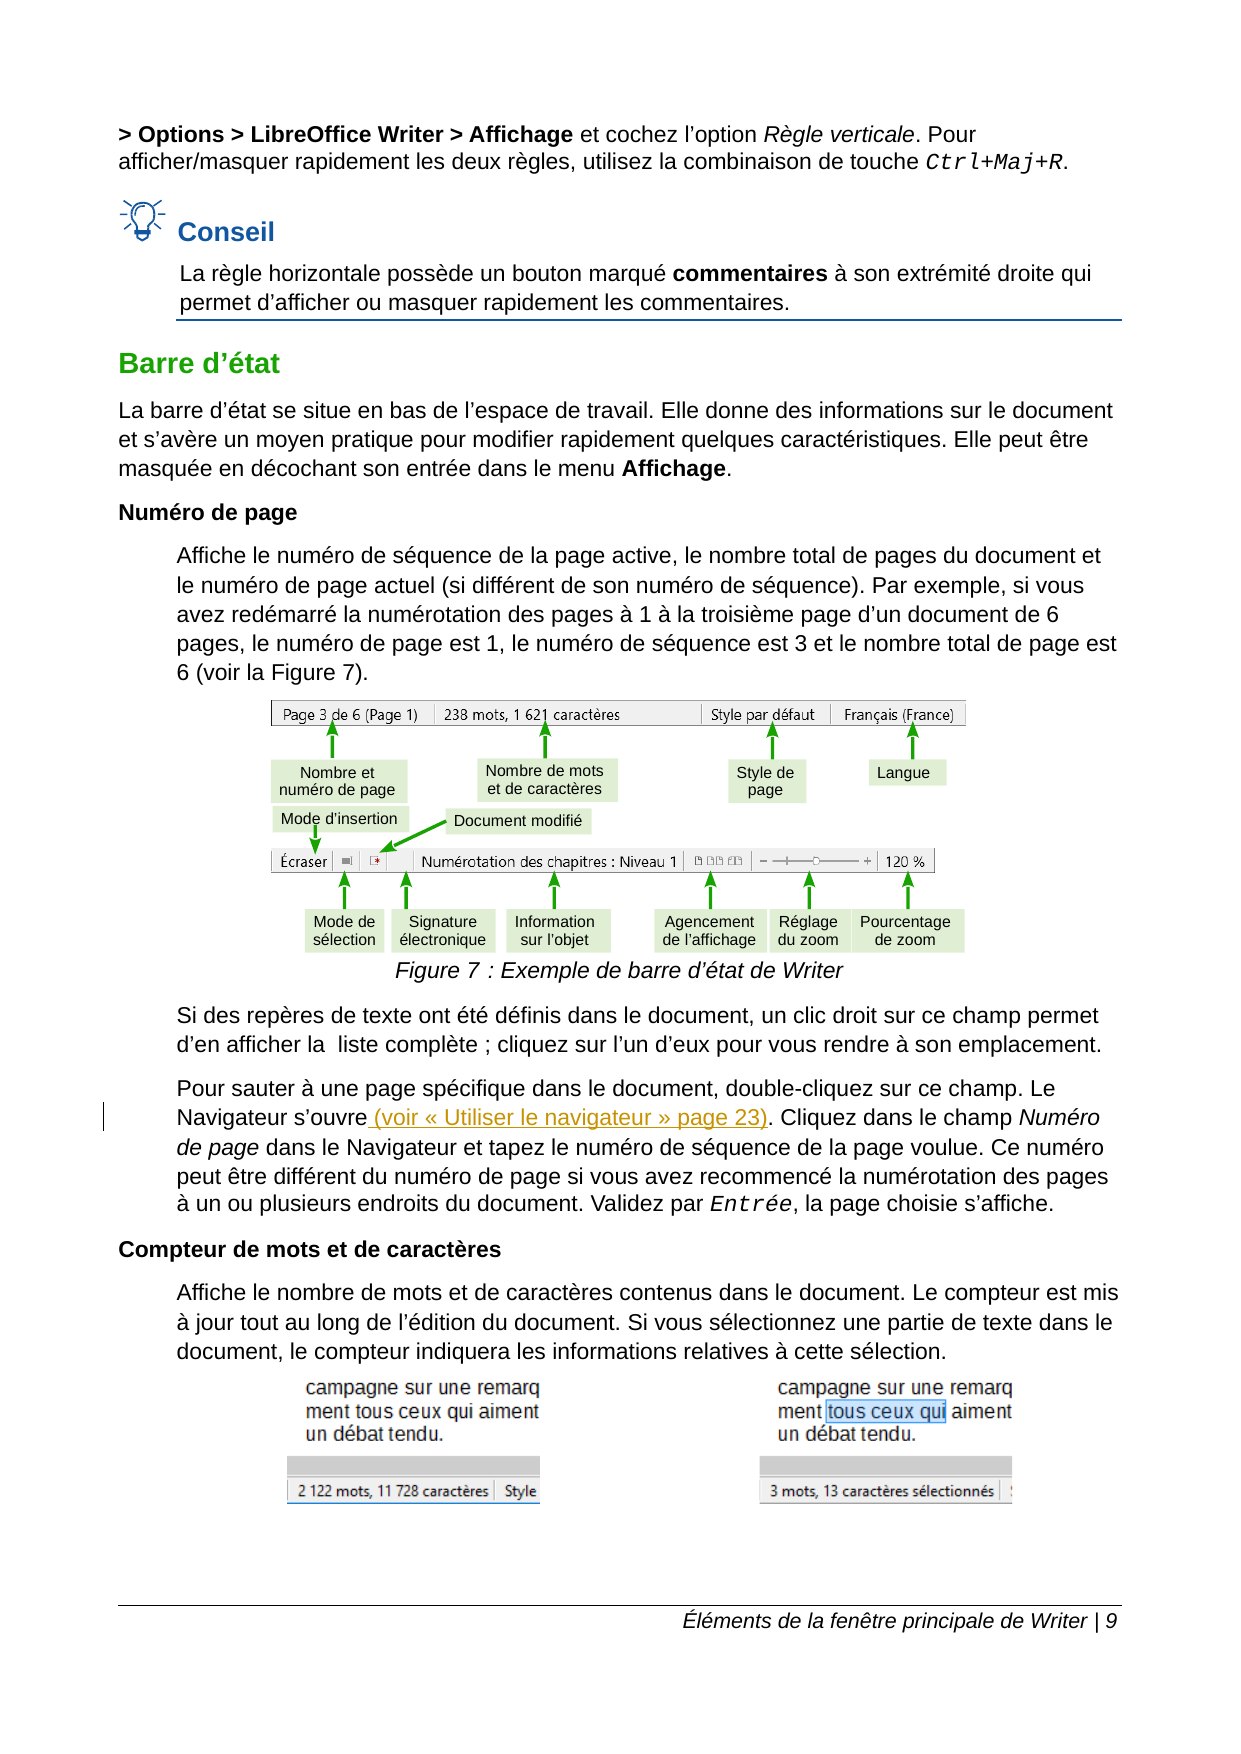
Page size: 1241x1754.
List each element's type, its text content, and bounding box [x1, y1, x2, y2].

text Si des repères de texte ont été définis dans le document, un clic droit sur ce champ permet d’en afficher la liste complète ; cliquez sur l’un d’eux pour vous rendre à son emplacement. [176, 999, 1122, 1058]
subtitle Barre d’état [118, 350, 1122, 379]
text Figure 7 : Exemple de barre d’état de Writer [118, 955, 1122, 985]
text La barre d’état se situe en bas de l’espace de travail. Elle donne des informations sur le document et s’avère un moyen pratique pour modifier rapidement quelques caractéristiques. Elle peut être masquée en décochant son entrée dans le menu Affichage. [118, 394, 1122, 481]
picture [287, 1378, 540, 1504]
text Compteur de mots et de caractères [118, 1233, 1122, 1262]
text Affiche le nombre de mots et de caractères contenus dans le document. Le compteur est mis à jour tout au long de l’édition du document. Si vous sélectionnez une partie de texte dans le document, le compteur indiquera les informations relatives à cette sélection. [176, 1277, 1122, 1364]
text [1013, 1379, 1122, 1504]
text Numéro de page [118, 496, 1122, 525]
text Affiche le numéro de séquence de la page active, le nombre total de pages du document et le numéro de page actuel (si différent de son numéro de séquence). Par exemple, si vous avez redémarré la numérotation des pages à 1 à la troisième page d’un document de 6 pages, le numéro de page est 1, le numéro de séquence est 3 et le nombre total de page est 6 (voir la Figure 7). [176, 540, 1122, 686]
subtitle Conseil [118, 198, 1122, 247]
picture [759, 1378, 1013, 1504]
text La règle horizontale possède un bouton marqué commentaires à son extrémité droite qui permet d’afficher ou masquer rapidement les commentaires. [176, 255, 1122, 319]
text Pour sauter à une page spécifique dans le document, double-cliquez sur ce champ. Le Navigateur s’ouvre (voir « Utiliser le navigateur » page 22). Cliquez dans le champ Numéro de page dans le Navigateur et tapez le numéro de séquence de la page voulue. Ce numéro peut être différent du numéro de page si vous avez recommencé la numérotation des pages à un ou plusieurs endroits du document. Validez par Entrée, la page choisie s’affiche. [176, 1072, 1122, 1218]
text [177, 1379, 287, 1504]
text > Options > LibreOffice Writer > Affichage et cochez l’option Règle verticale. Pour afficher/masquer rapidement les deux règles, utilisez la combinaison de touche Ctrl+Maj+R. [118, 118, 1122, 176]
text [540, 1379, 759, 1504]
